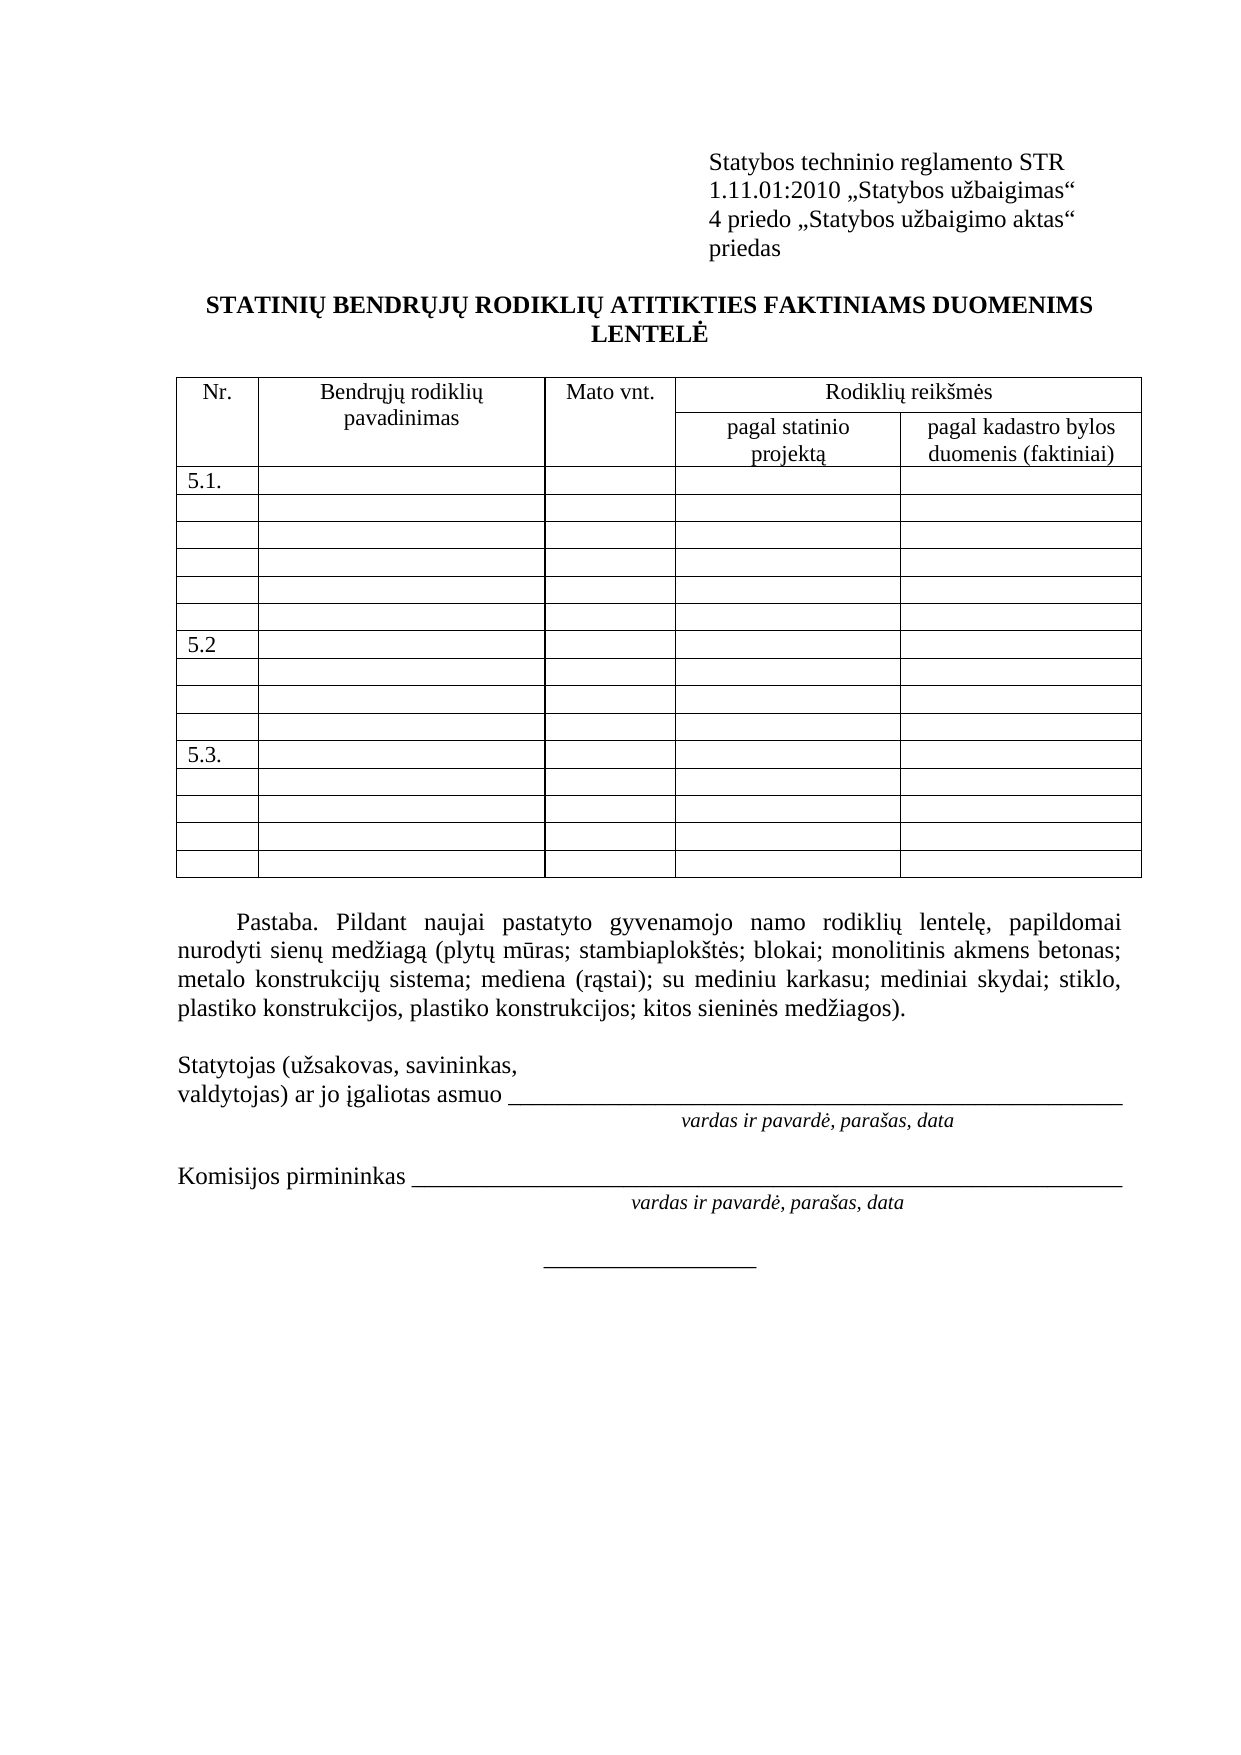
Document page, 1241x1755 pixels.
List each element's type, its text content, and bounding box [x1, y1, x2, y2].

table_cell [676, 659, 900, 685]
table_cell [259, 686, 544, 713]
table_cell [259, 631, 544, 658]
table_header Mato vnt. [546, 378, 675, 466]
table_cell [676, 714, 900, 740]
table_cell [901, 823, 1141, 849]
table_cell [901, 741, 1141, 767]
text Komisijos pirmininkas [177, 1161, 1122, 1189]
table_header Bendrųjų rodiklių pavadinimas [259, 378, 544, 466]
table_cell [177, 796, 258, 822]
table_cell [177, 495, 258, 521]
table_cell [676, 467, 900, 493]
table_cell [546, 823, 675, 849]
table_cell [546, 604, 675, 630]
table_cell [259, 467, 544, 493]
table_cell [259, 522, 544, 548]
text STATINIŲ BENDRŲJŲ RODIKLIŲ ATITIKTIES FAKTINIAMS DUOMENIMS LENTELĖ [177, 291, 1122, 348]
table_cell [259, 577, 544, 603]
table_cell [901, 631, 1141, 658]
table_cell [901, 467, 1141, 493]
table_cell [676, 522, 900, 548]
table_cell [259, 714, 544, 740]
text vardas ir pavardė, parašas, data [515, 1108, 1122, 1132]
table_cell [259, 769, 544, 795]
table_header Rodiklių reikšmės [676, 378, 1141, 412]
table_cell [901, 714, 1141, 740]
table_cell [546, 851, 675, 877]
table_cell [676, 686, 900, 713]
table_cell [546, 659, 675, 685]
table_cell [676, 577, 900, 603]
table_cell 5.1. [177, 467, 258, 493]
table_cell [676, 741, 900, 767]
table_cell [259, 796, 544, 822]
table_cell [259, 659, 544, 685]
table_cell [259, 604, 544, 630]
table_cell [259, 741, 544, 767]
table_cell pagal statinio projektą [676, 413, 900, 466]
table_cell [676, 604, 900, 630]
table_cell [259, 851, 544, 877]
table_cell [177, 577, 258, 603]
table_cell [177, 823, 258, 849]
table_cell [177, 769, 258, 795]
table_cell [676, 495, 900, 521]
table_cell pagal kadastro bylos duomenis (faktiniai) [901, 413, 1141, 466]
table_cell [676, 631, 900, 658]
table_cell [901, 659, 1141, 685]
table_cell [901, 769, 1141, 795]
table_cell [901, 495, 1141, 521]
table_cell [901, 796, 1141, 822]
table_cell [546, 549, 675, 576]
text priedas [177, 233, 1122, 262]
table_cell [546, 796, 675, 822]
table_cell [901, 549, 1141, 576]
table_cell [259, 823, 544, 849]
table_cell [901, 577, 1141, 603]
table_cell [676, 769, 900, 795]
table_cell [676, 549, 900, 576]
table_cell [177, 714, 258, 740]
table_cell [546, 577, 675, 603]
text 1.11.01:2010 „Statybos užbaigimas“ [177, 176, 1122, 204]
table_cell [177, 549, 258, 576]
table_cell [546, 714, 675, 740]
text Statytojas (užsakovas, savininkas, [177, 1051, 1122, 1079]
table_cell [546, 741, 675, 767]
text vardas ir pavardė, parašas, data [415, 1189, 1122, 1214]
table_cell [546, 467, 675, 493]
text 4 priedo „Statybos užbaigimo aktas“ [177, 204, 1122, 233]
table_cell [676, 823, 900, 849]
table_cell [676, 796, 900, 822]
table_cell [546, 631, 675, 658]
table_cell [546, 522, 675, 548]
table_cell [546, 686, 675, 713]
table_cell [546, 769, 675, 795]
table_cell [259, 495, 544, 521]
text valdytojas) ar jo įgaliotas asmuo [177, 1079, 1122, 1108]
table_cell [177, 851, 258, 877]
table_cell 5.3. [177, 741, 258, 767]
table_cell [546, 495, 675, 521]
text Pastaba. Pildant naujai pastatyto gyvenamojo namo rodiklių lentelę, papildomai nurodyti sienų medžiagą (plytų mūras; stambiaplokštės; blokai; monolitinis akmens betonas; metalo konstrukcijų sistema; mediena (rąstai); su mediniu karkasu; mediniai skydai; stiklo, plastiko konstrukcijos, plastiko konstrukcijos; kitos sieninės medžiagos). [177, 907, 1122, 1022]
table_cell [177, 522, 258, 548]
text _________________ [177, 1242, 1122, 1271]
table_cell [901, 686, 1141, 713]
text Statybos techninio reglamento STR [177, 147, 1122, 176]
table_cell [259, 549, 544, 576]
table_cell 5.2 [177, 631, 258, 658]
table_cell [901, 604, 1141, 630]
table_cell [901, 851, 1141, 877]
table_cell [177, 686, 258, 713]
table_cell [177, 604, 258, 630]
table_cell [901, 522, 1141, 548]
table_header Nr. [177, 378, 258, 466]
table_cell [676, 851, 900, 877]
table_cell [177, 659, 258, 685]
